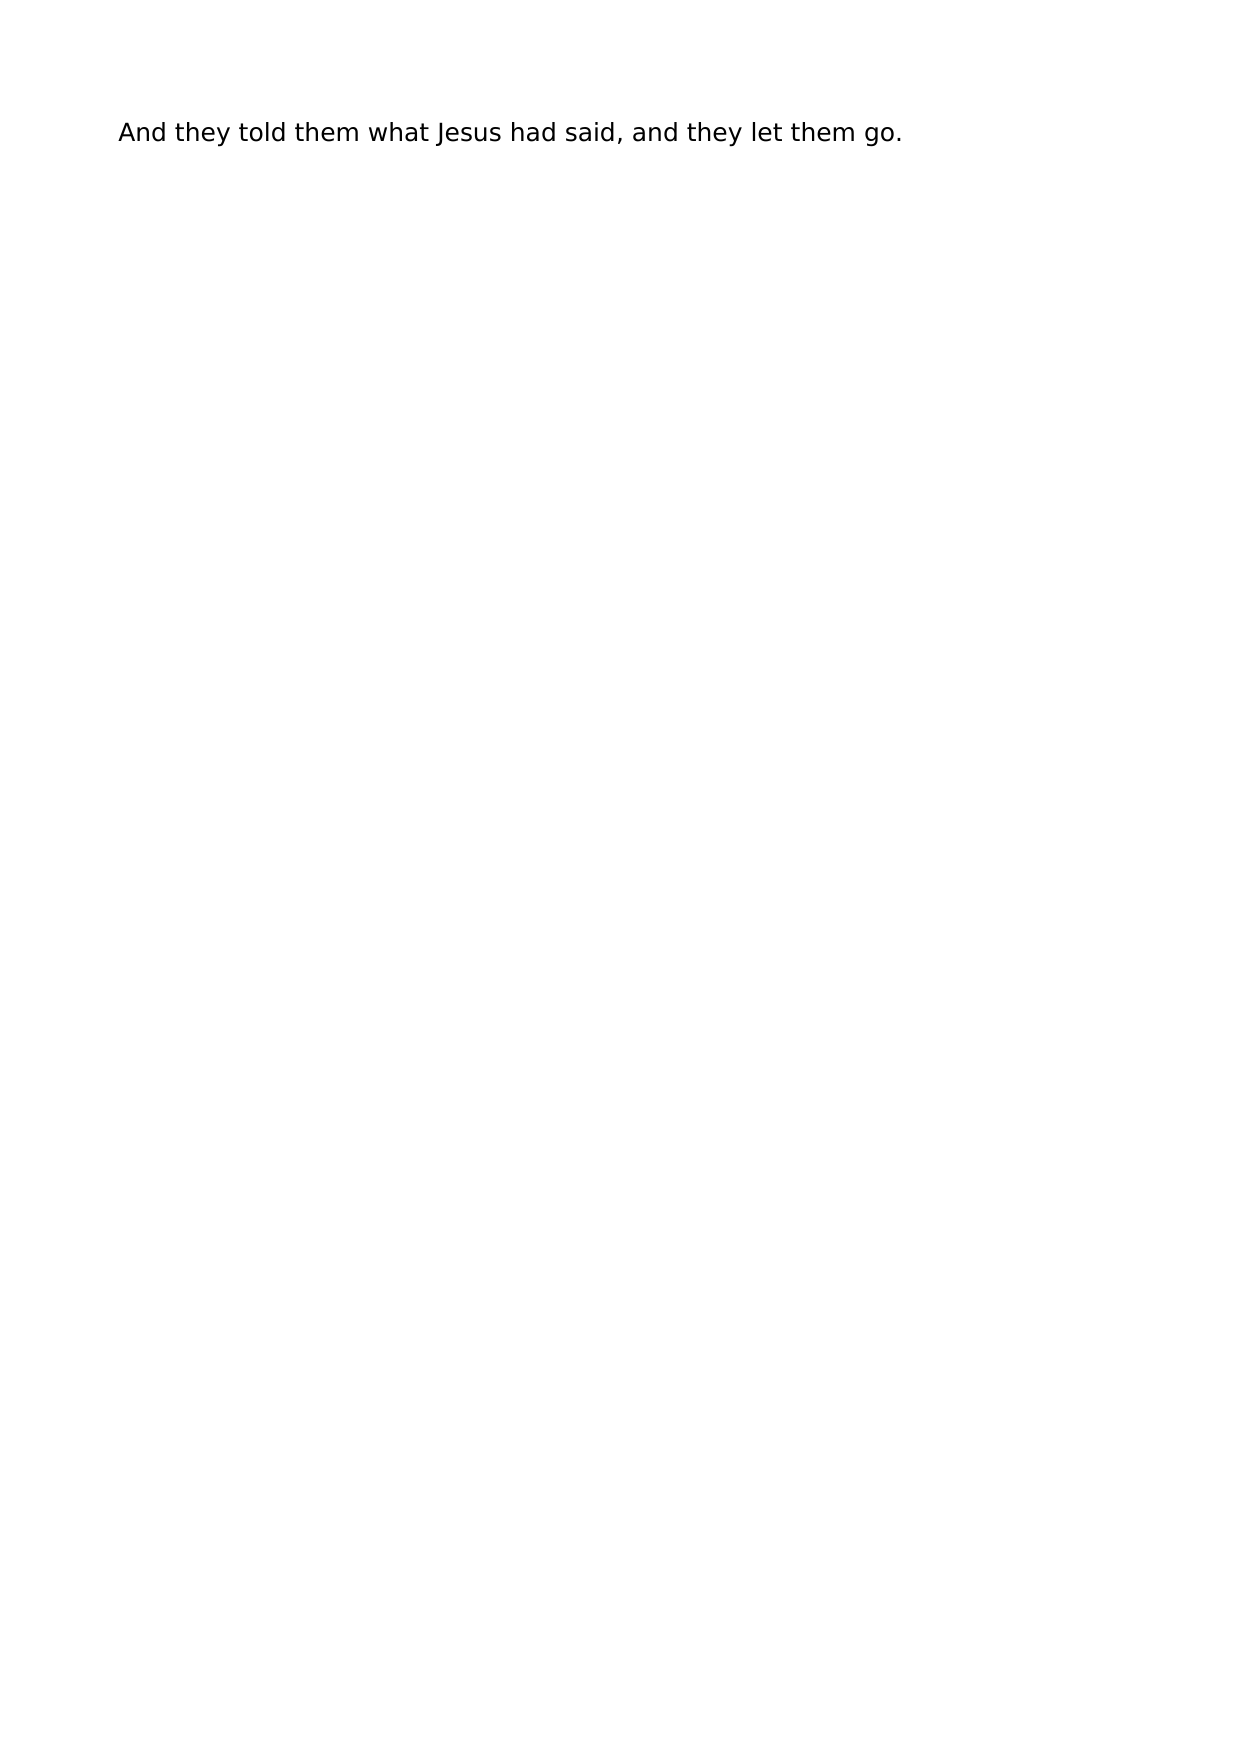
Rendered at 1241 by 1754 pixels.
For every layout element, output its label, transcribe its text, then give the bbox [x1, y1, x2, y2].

text And they told them what Jesus had said, and they let them go. [118, 118, 1122, 147]
